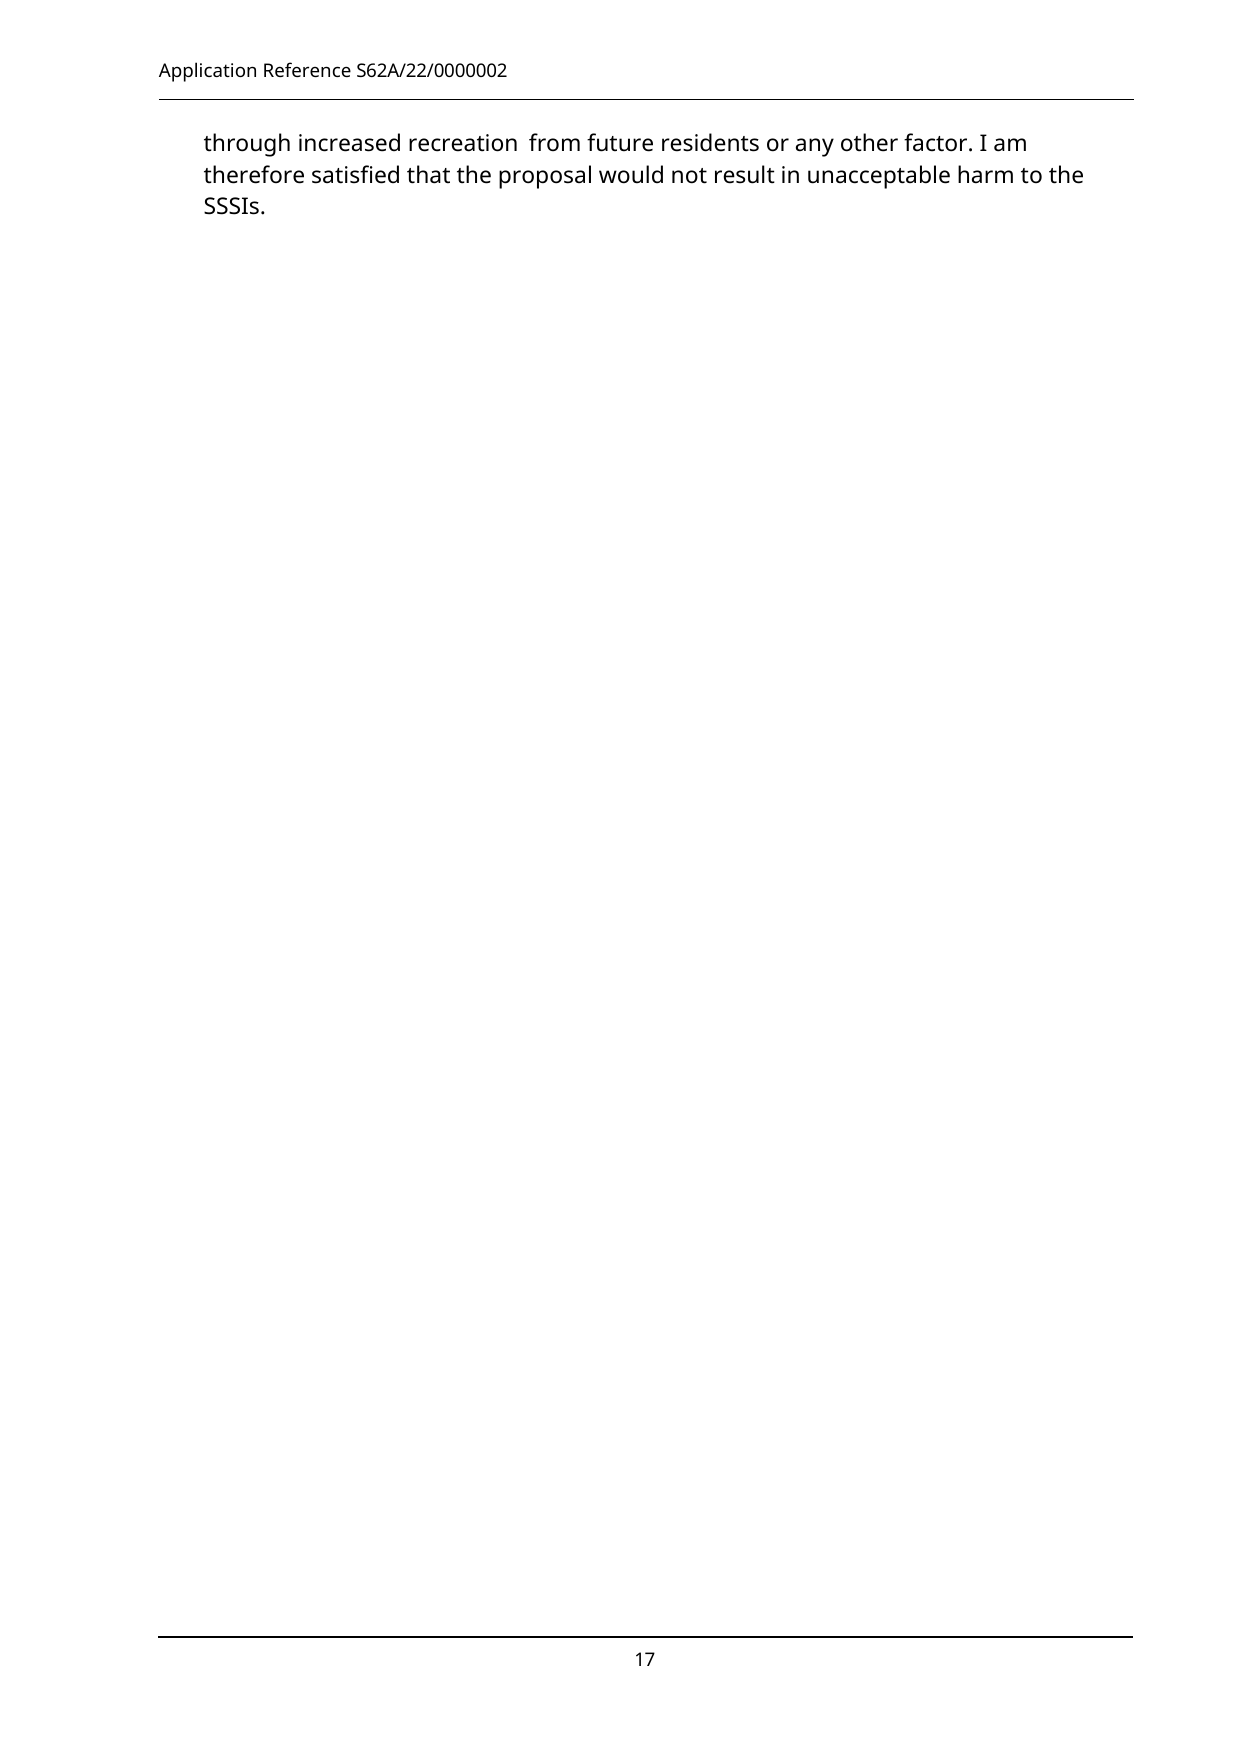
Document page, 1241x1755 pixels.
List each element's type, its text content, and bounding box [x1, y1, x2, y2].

list through increased recreation from future residents or any other factor. I am therefore satisfied that the proposal would not result in unacceptable harm to the SSSIs. [159, 127, 1128, 221]
